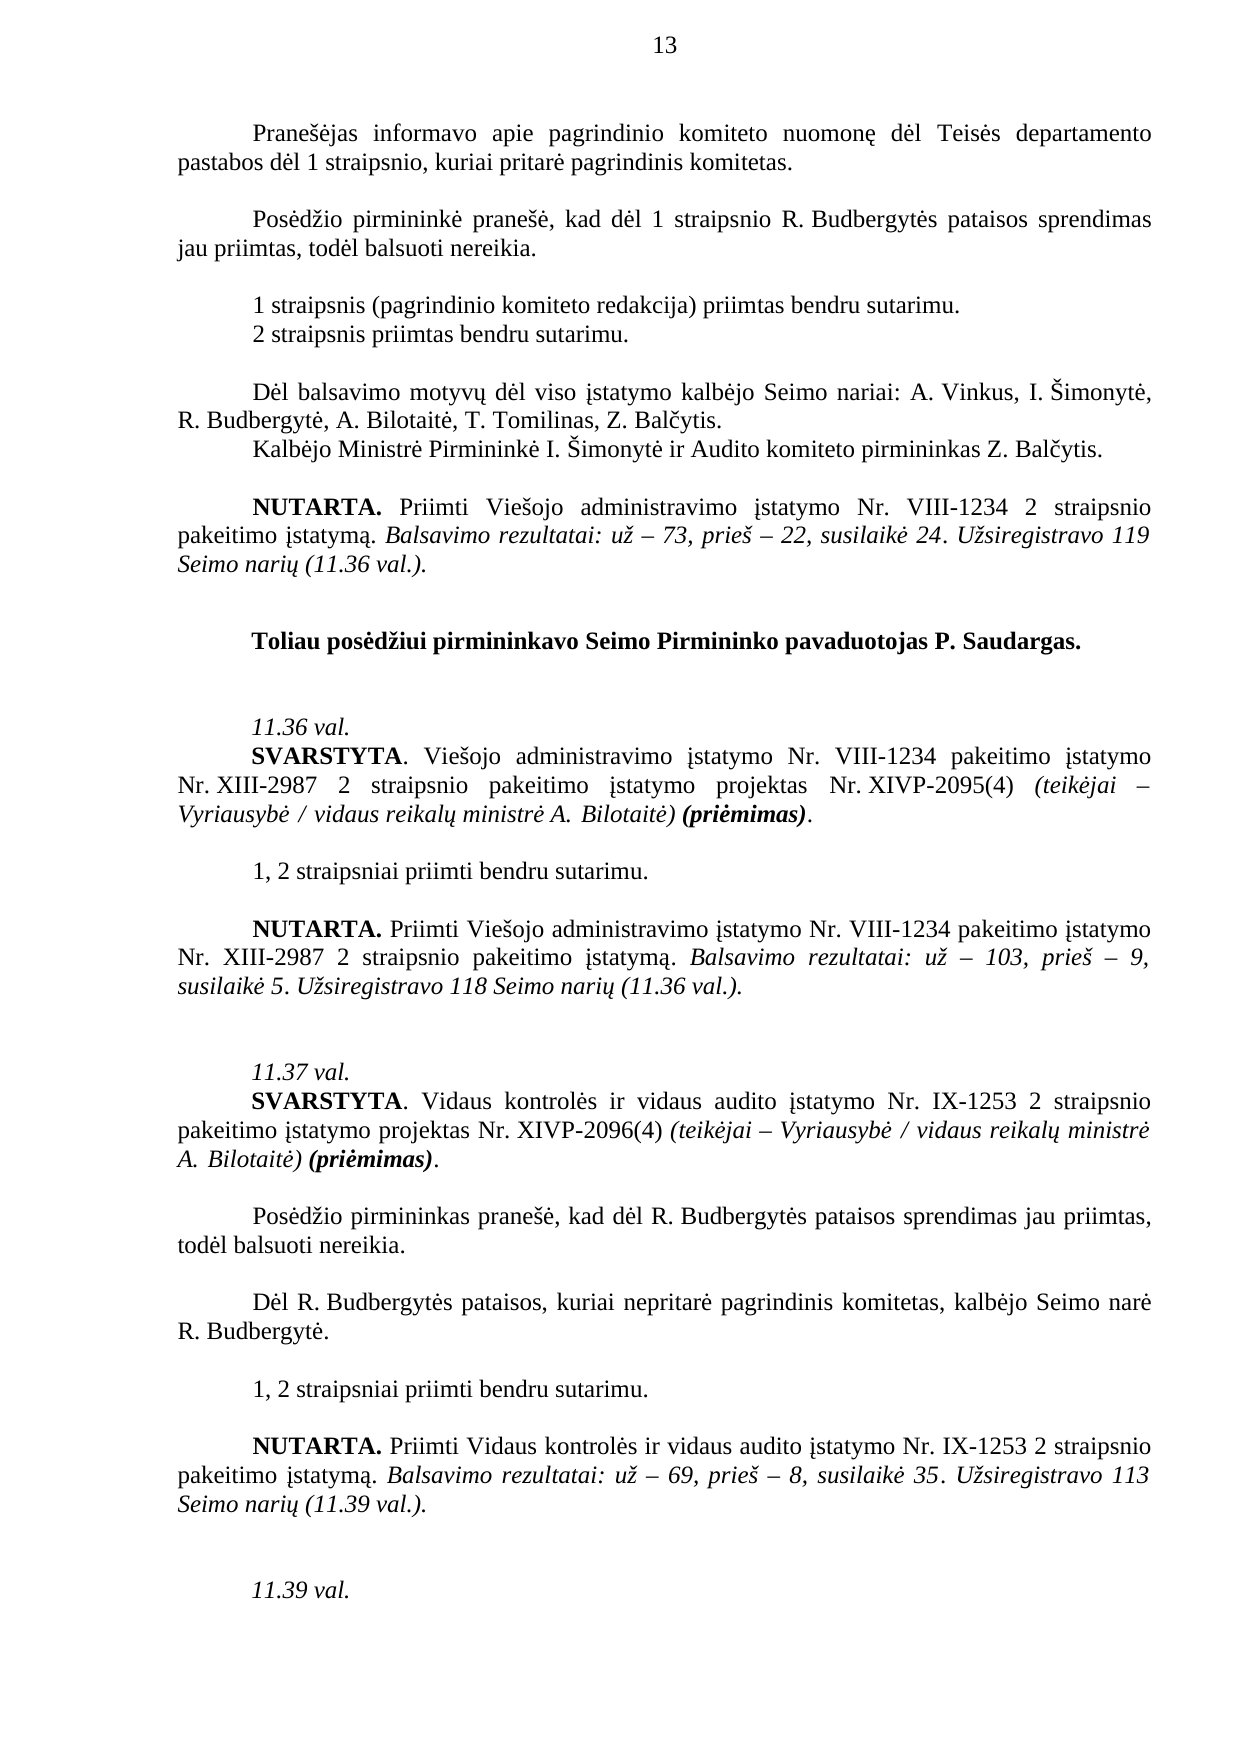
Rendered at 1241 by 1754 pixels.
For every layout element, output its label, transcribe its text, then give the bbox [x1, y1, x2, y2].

text SVARSTYTA. Viešojo administravimo įstatymo Nr. VIII-1234 pakeitimo įstatymo Nr. XIII-2987 2 straipsnio pakeitimo įstatymo projektas Nr. XIVP-2095(4) (teikėjai – Vyriausybė / vidaus reikalų ministrė A. Bilotaitė) (priėmimas). [177, 741, 1152, 827]
text NUTARTA. Priimti Viešojo administravimo įstatymo Nr. VIII-1234 pakeitimo įstatymo Nr. XIII-2987 2 straipsnio pakeitimo įstatymą. Balsavimo rezultatai: už – 103, prieš – 9, susilaikė 5. Užsiregistravo 118 Seimo narių (11.36 val.). [177, 914, 1152, 1000]
text 1 straipsnis (pagrindinio komiteto redakcija) priimtas bendru sutarimu. [177, 291, 1152, 319]
text 1, 2 straipsniai priimti bendru sutarimu. [177, 1374, 1152, 1402]
text Toliau posėdžiui pirmininkavo Seimo Pirmininko pavaduotojas P. Saudargas. [177, 626, 1152, 655]
text Pranešėjas informavo apie pagrindinio komiteto nuomonę dėl Teisės departamento pastabos dėl 1 straipsnio, kuriai pritarė pagrindinis komitetas. [177, 118, 1152, 176]
text Dėl balsavimo motyvų dėl viso įstatymo kalbėjo Seimo nariai: A. Vinkus, I. Šimonytė, R. Budbergytė, A. Bilotaitė, T. Tomilinas, Z. Balčytis. [177, 377, 1152, 434]
text 1, 2 straipsniai priimti bendru sutarimu. [177, 856, 1152, 885]
text 11.36 val. [177, 712, 1152, 741]
text 11.39 val. [177, 1575, 1152, 1604]
text NUTARTA. Priimti Vidaus kontrolės ir vidaus audito įstatymo Nr. IX-1253 2 straipsnio pakeitimo įstatymą. Balsavimo rezultatai: už – 69, prieš – 8, susilaikė 35. Užsiregistravo 113 Seimo narių (11.39 val.). [177, 1431, 1152, 1517]
text 11.37 val. [177, 1057, 1152, 1086]
text Kalbėjo Ministrė Pirmininkė I. Šimonytė ir Audito komiteto pirmininkas Z. Balčytis. [177, 434, 1152, 463]
text Posėdžio pirmininkė pranešė, kad dėl 1 straipsnio R. Budbergytės pataisos sprendimas jau priimtas, todėl balsuoti nereikia. [177, 204, 1152, 262]
text NUTARTA. Priimti Viešojo administravimo įstatymo Nr. VIII-1234 2 straipsnio pakeitimo įstatymą. Balsavimo rezultatai: už – 73, prieš – 22, susilaikė 24. Užsiregistravo 119 Seimo narių (11.36 val.). [177, 492, 1152, 578]
text Dėl R. Budbergytės pataisos, kuriai nepritarė pagrindinis komitetas, kalbėjo Seimo narė R. Budbergytė. [177, 1287, 1152, 1345]
text 2 straipsnis priimtas bendru sutarimu. [177, 319, 1152, 348]
text Posėdžio pirmininkas pranešė, kad dėl R. Budbergytės pataisos sprendimas jau priimtas, todėl balsuoti nereikia. [177, 1201, 1152, 1259]
text SVARSTYTA. Vidaus kontrolės ir vidaus audito įstatymo Nr. IX-1253 2 straipsnio pakeitimo įstatymo projektas Nr. XIVP-2096(4) (teikėjai – Vyriausybė / vidaus reikalų ministrė A. Bilotaitė) (priėmimas). [177, 1086, 1152, 1172]
